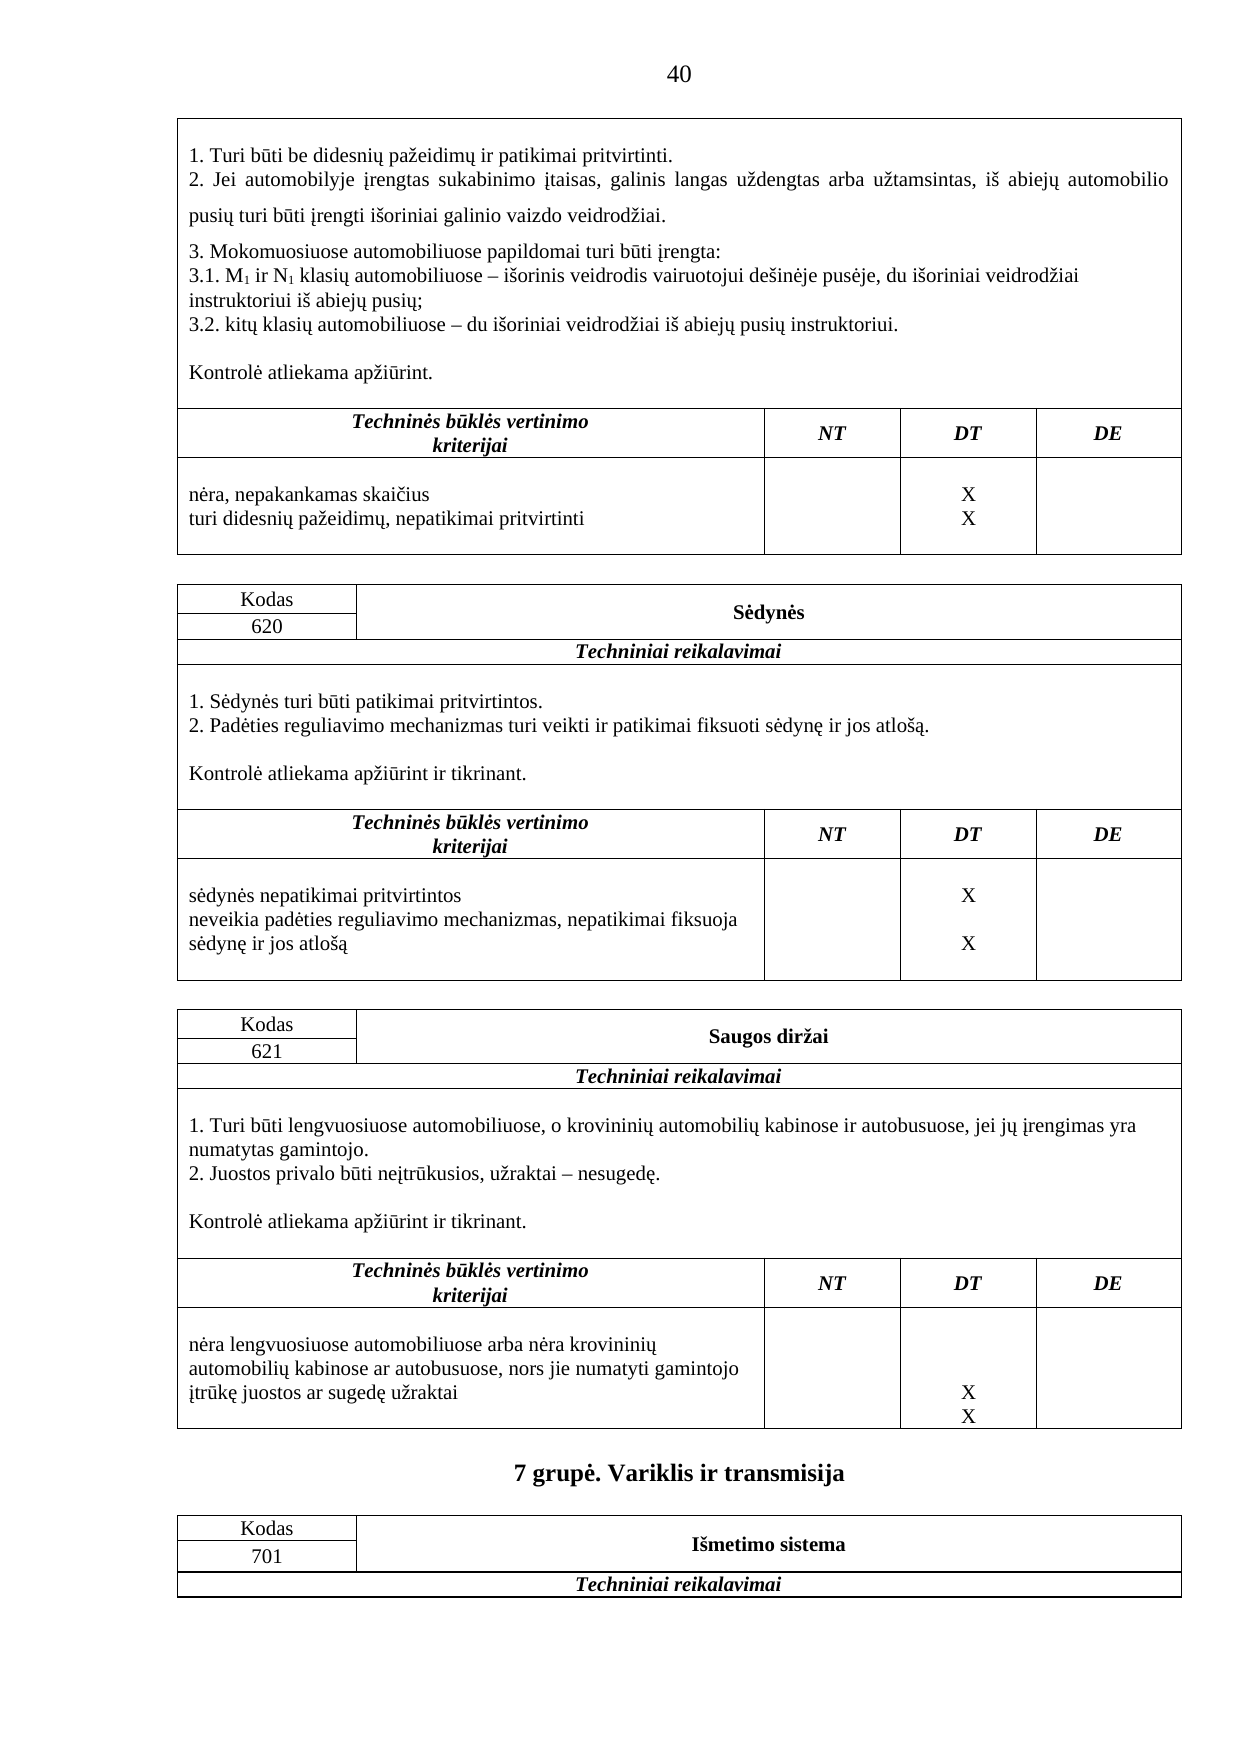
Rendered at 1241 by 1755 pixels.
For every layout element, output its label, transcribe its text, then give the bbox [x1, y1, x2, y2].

table_cell [1037, 458, 1181, 554]
table_cell DE [1037, 409, 1181, 457]
table_cell DT [901, 810, 1036, 858]
table_cell Techniniai reikalavimai [178, 640, 1181, 663]
table_cell Techniniai reikalavimai [178, 1064, 1181, 1088]
table_header Sėdynės [357, 585, 1181, 638]
table_cell DE [1037, 810, 1181, 858]
table_header Kodas [178, 1010, 356, 1038]
table_cell 1. Sėdynės turi būti patikimai pritvirtintos. 2. Padėties reguliavimo mechanizmas turi veikti ir patikimai fiksuoti sėdynę ir jos atlošą. Kontrolė atliekama apžiūrint ir tikrinant. [178, 665, 1181, 809]
table_cell 1. Turi būti be didesnių pažeidimų ir patikimai pritvirtinti. 2. Jei automobilyje įrengtas sukabinimo įtaisas, galinis langas uždengtas arba užtamsintas, iš abiejų automobilio pusių turi būti įrengti išoriniai galinio vaizdo veidrodžiai. 3. Mokomuosiuose automobiliuose papildomai turi būti įrengta: 3.1. M1 ir N1 klasių automobiliuose – išorinis veidrodis vairuotojui dešinėje pusėje, du išoriniai veidrodžiai instruktoriui iš abiejų pusių; 3.2. kitų klasių automobiliuose – du išoriniai veidrodžiai iš abiejų pusių instruktoriui. Kontrolė atliekama apžiūrint. [178, 119, 1181, 408]
table_cell 1. Turi būti lengvuosiuose automobiliuose, o krovininių automobilių kabinose ir autobusuose, jei jų įrengimas yra numatytas gamintojo. 2. Juostos privalo būti neįtrūkusios, užraktai – nesugedę. Kontrolė atliekama apžiūrint ir tikrinant. [178, 1089, 1181, 1257]
table_cell 621 [178, 1039, 356, 1063]
table_cell [765, 458, 900, 554]
table_cell [1037, 859, 1181, 979]
table_cell 701 [178, 1541, 356, 1571]
table_cell [765, 859, 900, 979]
table_cell 620 [178, 614, 356, 638]
table_cell NT [765, 810, 900, 858]
table_cell [1037, 1308, 1181, 1428]
table_cell X X [901, 859, 1036, 979]
table_cell nėra lengvuosiuose automobiliuose arba nėra krovininių automobilių kabinose ar autobusuose, nors jie numatyti gamintojo įtrūkę juostos ar sugedę užraktai [178, 1308, 764, 1428]
table_cell sėdynės nepatikimai pritvirtintos neveikia padėties reguliavimo mechanizmas, nepatikimai fiksuoja sėdynę ir jos atlošą [178, 859, 764, 979]
table_cell nėra, nepakankamas skaičius turi didesnių pažeidimų, nepatikimai pritvirtinti [178, 458, 764, 554]
table_cell Techninės būklės vertinimo kriterijai [178, 1259, 764, 1307]
table_cell Techninės būklės vertinimo kriterijai [178, 409, 764, 457]
table_header Kodas [178, 585, 356, 613]
table_cell NT [765, 1259, 900, 1307]
text 7 grupė. Variklis ir transmisija [177, 1458, 1181, 1486]
table_cell NT [765, 409, 900, 457]
table_cell Techniniai reikalavimai [178, 1573, 1181, 1596]
table_cell Techninės būklės vertinimo kriterijai [178, 810, 764, 858]
table_header Kodas [178, 1516, 356, 1540]
table_cell DT [901, 409, 1036, 457]
table_cell DT [901, 1259, 1036, 1307]
table_header Saugos diržai [357, 1010, 1181, 1063]
table_cell X X [901, 1308, 1036, 1428]
table_cell DE [1037, 1259, 1181, 1307]
table_cell [765, 1308, 900, 1428]
table_header Išmetimo sistema [357, 1516, 1181, 1571]
table_cell X X [901, 458, 1036, 554]
